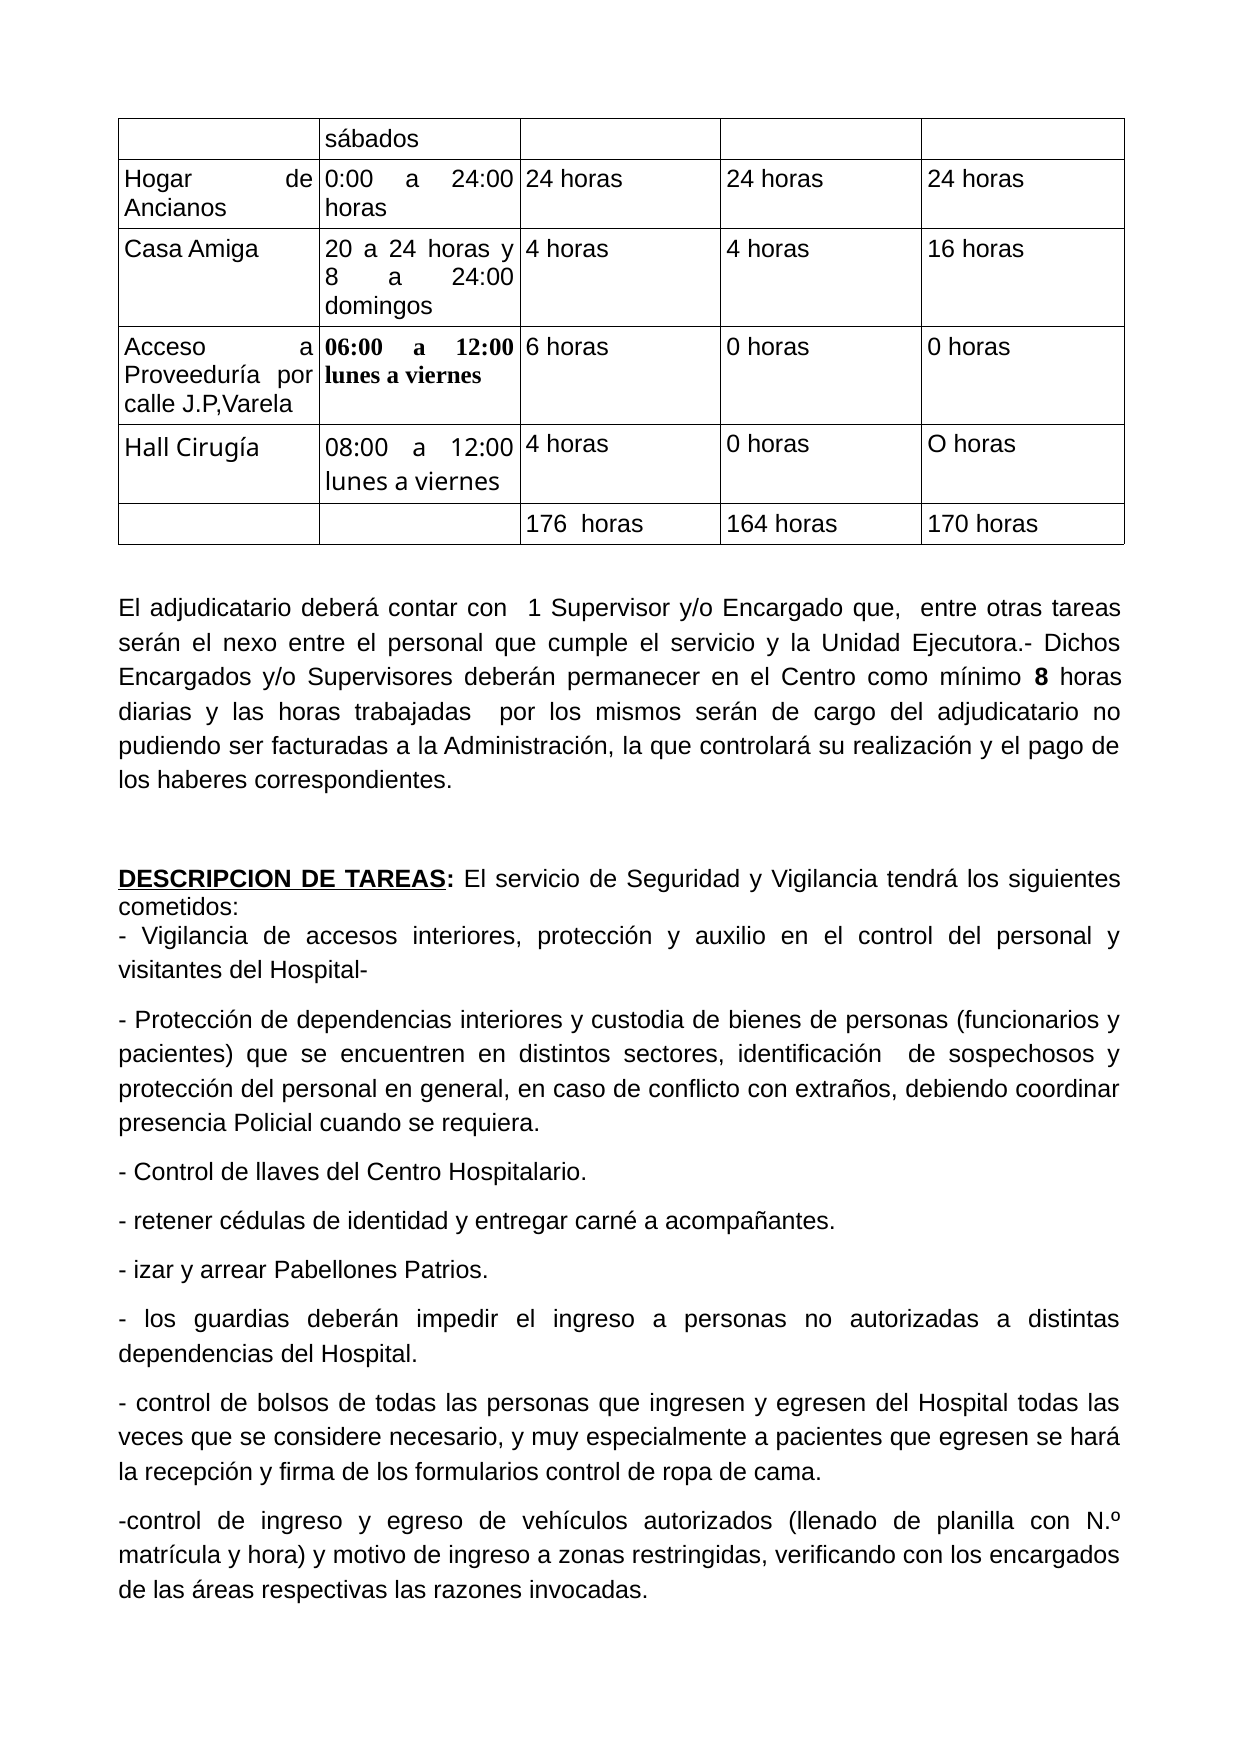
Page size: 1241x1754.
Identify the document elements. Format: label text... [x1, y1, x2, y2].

text - Protección de dependencias interiores y custodia de bienes de personas (funcionarios y pacientes) que se encuentren en distintos sectores, identificación de sospechosos y protección del personal en general, en caso de conflicto con extraños, debiendo coordinar presencia Policial cuando se requiera. [118, 1004, 1122, 1137]
table_cell [320, 504, 520, 544]
text El adjudicatario deberá contar con 1 Supervisor y/o Encargado que, entre otras tareas serán el nexo entre el personal que cumple el servicio y la Unidad Ejecutora.- Dichos Encargados y/o Supervisores deberán permanecer en el Centro como mínimo 8 horas diarias y las horas trabajadas por los mismos serán de cargo del adjudicatario no pudiendo ser facturadas a la Administración, la que controlará su realización y el pago de los haberes correspondientes. [118, 593, 1122, 794]
table_cell 4 horas [521, 425, 720, 503]
table_cell 0 horas [721, 327, 921, 423]
table_cell 20 a 24 horas y 8 a 24:00 domingos [320, 229, 520, 326]
table_cell [119, 119, 319, 158]
text DESCRIPCION DE TAREAS: El servicio de Seguridad y Vigilancia tendrá los siguientes cometidos: [118, 863, 1122, 921]
table_cell O horas [922, 425, 1124, 503]
table_cell [119, 504, 319, 544]
table_cell 08:00 a 12:00 lunes a viernes [320, 425, 520, 503]
text - izar y arrear Pabellones Patrios. [118, 1255, 1122, 1284]
table_cell [521, 119, 720, 158]
table_cell 4 horas [721, 229, 921, 326]
table_cell Hogar de Ancianos [119, 160, 319, 228]
table_cell 06:00 a 12:00 lunes a viernes [320, 327, 520, 423]
table_cell 0 horas [922, 327, 1124, 423]
table_cell Hall Cirugía [119, 425, 319, 503]
table_cell 4 horas [521, 229, 720, 326]
text - retener cédulas de identidad y entregar carné a acompañantes. [118, 1206, 1122, 1235]
table_cell 176 horas [521, 504, 720, 544]
text - control de bolsos de todas las personas que ingresen y egresen del Hospital todas las veces que se considere necesario, y muy especialmente a pacientes que egresen se hará la recepción y firma de los formularios control de ropa de cama. [118, 1388, 1122, 1486]
table_cell [721, 119, 921, 158]
table_cell 24 horas [521, 160, 720, 228]
text -control de ingreso y egreso de vehículos autorizados (llenado de planilla con N.º matrícula y hora) y motivo de ingreso a zonas restringidas, verificando con los encargados de las áreas respectivas las razones invocadas. [118, 1506, 1122, 1603]
table_cell Acceso a Proveeduría por calle J.P,Varela [119, 327, 319, 423]
table_cell [922, 119, 1124, 158]
table_cell 164 horas [721, 504, 921, 544]
table_cell 24 horas [721, 160, 921, 228]
table_cell Casa Amiga [119, 229, 319, 326]
table_cell 6 horas [521, 327, 720, 423]
text - Control de llaves del Centro Hospitalario. [118, 1157, 1122, 1186]
table_cell 16 horas [922, 229, 1124, 326]
text - Vigilancia de accesos interiores, protección y auxilio en el control del personal y visitantes del Hospital- [118, 921, 1122, 984]
text - los guardias deberán impedir el ingreso a personas no autorizadas a distintas dependencias del Hospital. [118, 1304, 1122, 1367]
table_cell 0 horas [721, 425, 921, 503]
table_cell 24 horas [922, 160, 1124, 228]
table_cell 0:00 a 24:00 horas [320, 160, 520, 228]
table_cell 170 horas [922, 504, 1124, 544]
table_cell sábados [320, 119, 520, 158]
